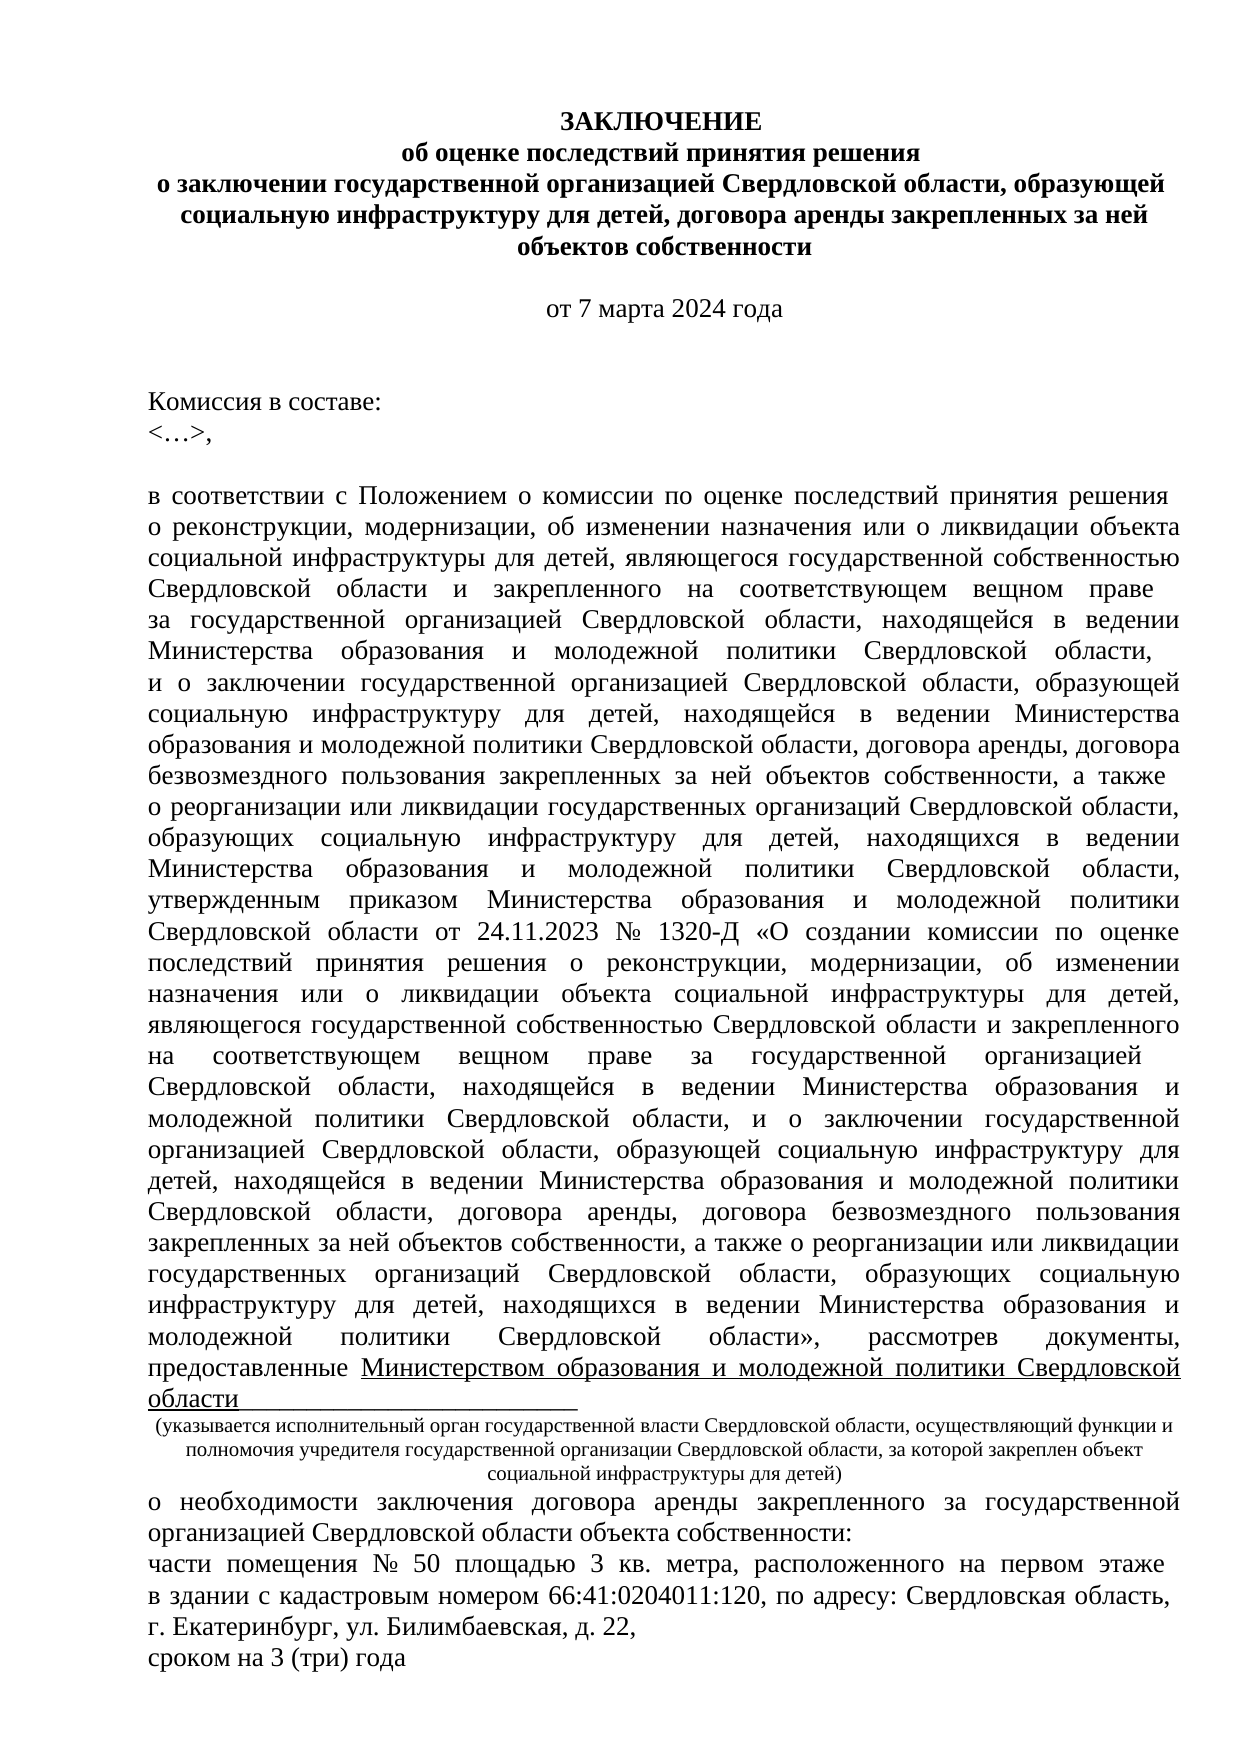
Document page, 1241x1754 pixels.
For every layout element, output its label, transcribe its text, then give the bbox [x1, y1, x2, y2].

text о необходимости заключения договора аренды закрепленного за государственной организацией Свердловской области объекта собственности: [148, 1485, 1181, 1548]
text в соответствии с Положением о комиссии по оценке последствий принятия решения о реконструкции, модернизации, об изменении назначения или о ликвидации объекта социальной инфраструктуры для детей, являющегося государственной собственностью Свердловской области и закрепленного на соответствующем вещном праве за государственной организацией Свердловской области, находящейся в ведении Министерства образования и молодежной политики Свердловской области, и о заключении государственной организацией Свердловской области, образующей социальную инфраструктуру для детей, находящейся в ведении Министерства образования и молодежной политики Свердловской области, договора аренды, договора безвозмездного пользования закрепленных за ней объектов собственности, а также о реорганизации или ликвидации государственных организаций Свердловской области, образующих социальную инфраструктуру для детей, находящихся в ведении Министерства образования и молодежной политики Свердловской области, утвержденным приказом Министерства образования и молодежной политики Свердловской области от 24.11.2023 № 1320-Д «О создании комиссии по оценке последствий принятия решения о реконструкции, модернизации, об изменении назначения или о ликвидации объекта социальной инфраструктуры для детей, являющегося государственной собственностью Свердловской области и закрепленного на соответствующем вещном праве за государственной организацией Свердловской области, находящейся в ведении Министерства образования и молодежной политики Свердловской области, и о заключении государственной организацией Свердловской области, образующей социальную инфраструктуру для детей, находящейся в ведении Министерства образования и молодежной политики Свердловской области, договора аренды, договора безвозмездного пользования закрепленных за ней объектов собственности, а также о реорганизации или ликвидации государственных организаций Свердловской области, образующих социальную инфраструктуру для детей, находящихся в ведении Министерства образования и молодежной политики Свердловской области», рассмотрев документы, предоставленные Министерством образования и молодежной политики Свердловской области_________________________ [148, 479, 1181, 1413]
text Комиссия в составе: [148, 385, 1181, 416]
text от 7 марта 2024 года [148, 292, 1181, 323]
text <…>, [148, 416, 1181, 448]
text ЗАКЛЮЧЕНИЕ [148, 105, 1181, 136]
text об оценке последствий принятия решения о заключении государственной организацией Свердловской области, образующей социальную инфраструктуру для детей, договора аренды закрепленных за ней объектов собственности [148, 136, 1181, 261]
text сроком на 3 (три) года [148, 1641, 1181, 1672]
text части помещения № 50 площадью 3 кв. метра, расположенного на первом этаже в здании с кадастровым номером 66:41:0204011:120, по адресу: Свердловская область, г. Екатеринбург, ул. Билимбаевская, д. 22, [148, 1548, 1181, 1641]
text (указывается исполнительный орган государственной власти Свердловской области, осуществляющий функции и полномочия учредителя государственной организации Свердловской области, за которой закреплен объект социальной инфраструктуры для детей) [148, 1413, 1181, 1485]
